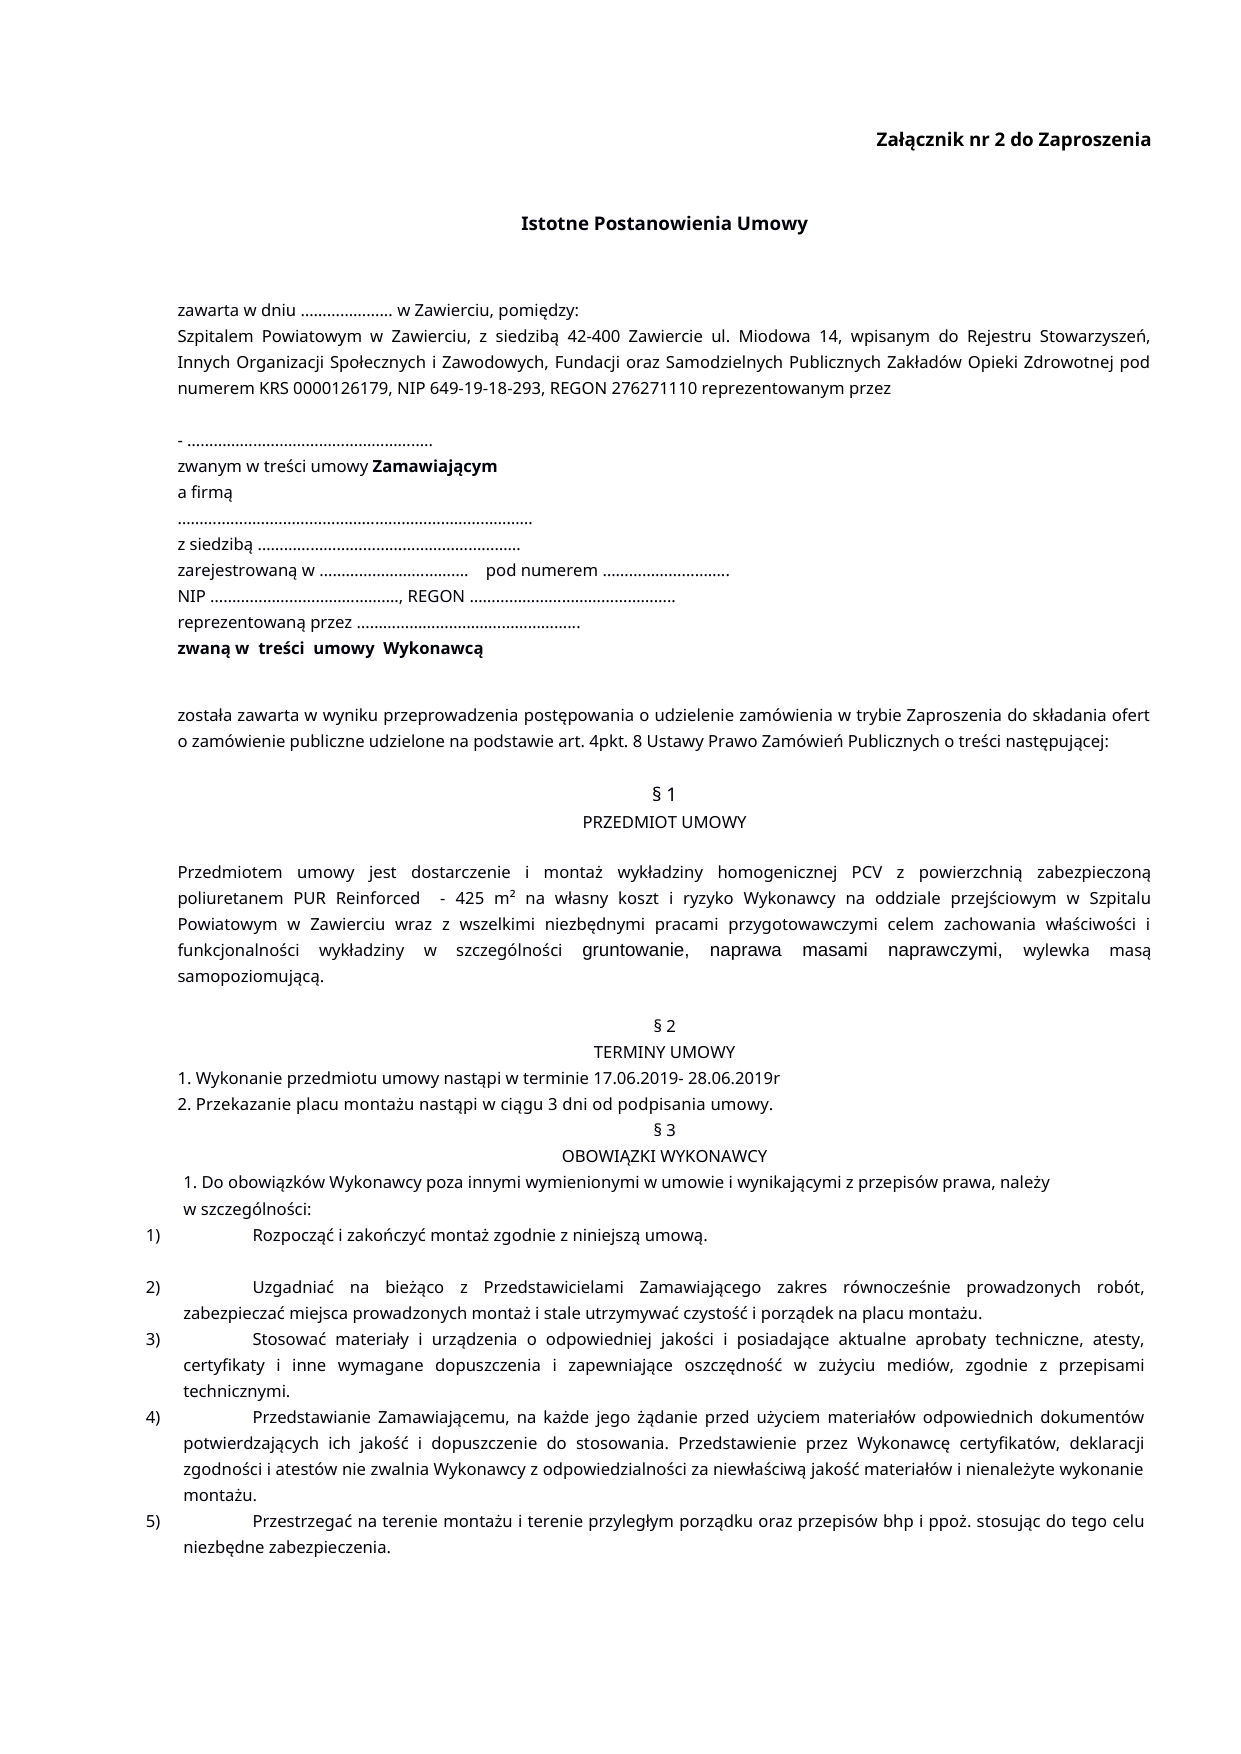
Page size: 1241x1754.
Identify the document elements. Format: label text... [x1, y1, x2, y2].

list Przedstawianie Zamawiającemu, na każde jego żądanie przed użyciem materiałów odpowiednich dokumentów potwierdzających ich jakość i dopuszczenie do stosowania. Przedstawienie przez Wykonawcę certyfikatów, deklaracji zgodności i atestów nie zwalnia Wykonawcy z odpowiedzialności za niewłaściwą jakość materiałów i nienależyte wykonanie montażu. [146, 1405, 1146, 1506]
text TERMINY UMOWY [177, 1041, 1152, 1063]
text § 3 [177, 1119, 1152, 1142]
list Rozpocząć i zakończyć montaż zgodnie z niniejszą umową. [146, 1223, 1146, 1246]
text a firmą [177, 481, 1152, 503]
text reprezentowaną przez …………………………………………... [177, 611, 1152, 634]
text z siedzibą …………………………………………………… [177, 533, 1152, 556]
text 2. Przekazanie placu montażu nastąpi w ciągu 3 dni od podpisania umowy. [177, 1093, 1152, 1116]
list Uzgadniać na bieżąco z Przedstawicielami Zamawiającego zakres równocześnie prowadzonych robót, zabezpieczać miejsca prowadzonych montaż i stale utrzymywać czystość i porządek na placu montażu. [146, 1275, 1146, 1324]
text Istotne Postanowienia Umowy [177, 211, 1152, 236]
text NIP ……………………………………., REGON ……………………………………….. [177, 585, 1152, 608]
text Załącznik nr 2 do Zaproszenia [177, 127, 1152, 152]
text zawarta w dniu ………………... w Zawierciu, pomiędzy: [177, 298, 1152, 321]
text PRZEDMIOT UMOWY [177, 811, 1152, 834]
list Przestrzegać na terenie montażu i terenie przyległym porządku oraz przepisów bhp i ppoż. stosując do tego celu niezbędne zabezpieczenia. [146, 1509, 1146, 1558]
text ……………………………………………………………………… [177, 507, 1152, 529]
text została zawarta w wyniku przeprowadzenia postępowania o udzielenie zamówienia w trybie Zaproszenia do składania ofert o zamówienie publiczne udzielone na podstawie art. 4pkt. 8 Ustawy Prawo Zamówień Publicznych o treści następującej: [177, 704, 1152, 752]
text - ……………………………………………….. [177, 429, 1152, 451]
text zarejestrowaną w ……………………………. pod numerem ……………………….. [177, 559, 1152, 582]
text § 2 [177, 1015, 1152, 1037]
text 1. Wykonanie przedmiotu umowy nastąpi w terminie 17.06.2019- 28.06.2019r [177, 1067, 1152, 1089]
text zwaną w treści umowy Wykonawcą [177, 637, 1152, 660]
text § 1 [177, 782, 1152, 807]
list Stosować materiały i urządzenia o odpowiedniej jakości i posiadające aktualne aprobaty techniczne, atesty, certyfikaty i inne wymagane dopuszczenia i zapewniające oszczędność w zużyciu mediów, zgodnie z przepisami technicznymi. [146, 1327, 1146, 1402]
text Szpitalem Powiatowym w Zawierciu, z siedzibą 42-400 Zawiercie ul. Miodowa 14, wpisanym do Rejestru Stowarzyszeń, Innych Organizacji Społecznych i Zawodowych, Fundacji oraz Samodzielnych Publicznych Zakładów Opieki Zdrowotnej pod numerem KRS 0000126179, NIP 649-19-18-293, REGON 276271110 reprezentowanym przez [177, 324, 1152, 399]
text OBOWIĄZKI WYKONAWCY [177, 1145, 1152, 1168]
text 1. Do obowiązków Wykonawcy poza innymi wymienionymi w umowie i wynikającymi z przepisów prawa, należy w szczególności: [183, 1171, 1146, 1220]
text zwanym w treści umowy Zamawiającym [177, 455, 1152, 477]
text Przedmiotem umowy jest dostarczenie i montaż wykładziny homogenicznej PCV z powierzchnią zabezpieczoną poliuretanem PUR Reinforced - 425 m² na własny koszt i ryzyko Wykonawcy na oddziale przejściowym w Szpitalu Powiatowym w Zawierciu wraz z wszelkimi niezbędnymi pracami przygotowawczymi celem zachowania właściwości i funkcjonalności wykładziny w szczególności gruntowanie, naprawa masami naprawczymi, wylewka masą samopoziomującą. [177, 861, 1152, 988]
